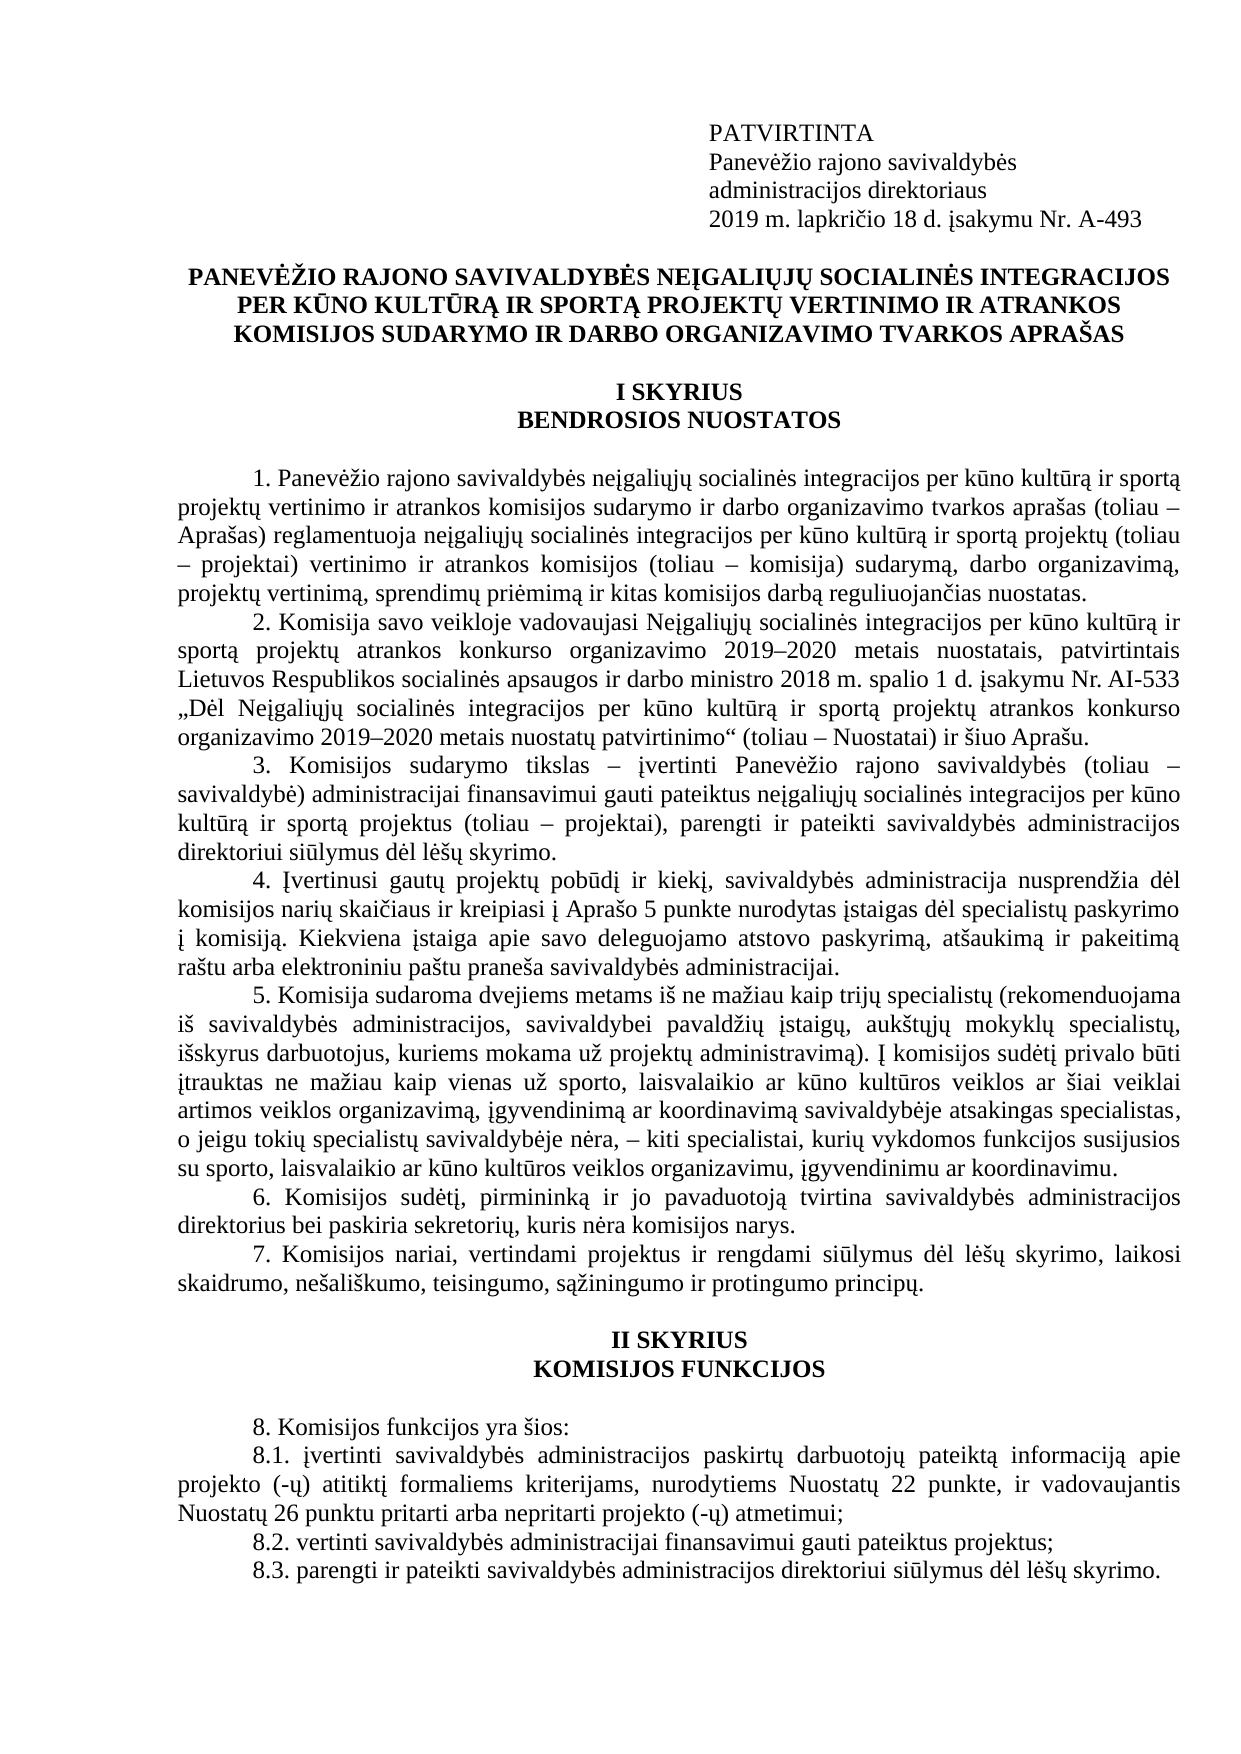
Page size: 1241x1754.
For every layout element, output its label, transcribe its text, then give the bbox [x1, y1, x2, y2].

text PANEVĖŽIO RAJONO SAVIVALDYBĖS NEĮGALIŲJŲ SOCIALINĖS INTEGRACIJOS PER KŪNO KULTŪRĄ IR SPORTĄ PROJEKTŲ VERTINIMO IR ATRANKOS KOMISIJOS SUDARYMO IR DARBO ORGANIZAVIMO TVARKOS APRAŠAS [177, 262, 1181, 348]
text 8.1. įvertinti savivaldybės administracijos paskirtų darbuotojų pateiktą informaciją apie projekto (-ų) atitiktį formaliems kriterijams, nurodytiems Nuostatų 22 punkte, ir vadovaujantis Nuostatų 26 punktu pritarti arba nepritarti projekto (-ų) atmetimui; [177, 1441, 1181, 1527]
text 3. Komisijos sudarymo tikslas – įvertinti Panevėžio rajono savivaldybės (toliau – savivaldybė) administracijai finansavimui gauti pateiktus neįgaliųjų socialinės integracijos per kūno kultūrą ir sportą projektus (toliau – projektai), parengti ir pateikti savivaldybės administracijos direktoriui siūlymus dėl lėšų skyrimo. [177, 751, 1181, 866]
text I SKYRIUS [177, 377, 1181, 406]
text 7. Komisijos nariai, vertindami projektus ir rengdami siūlymus dėl lėšų skyrimo, laikosi skaidrumo, nešališkumo, teisingumo, sąžiningumo ir protingumo principų. [177, 1239, 1181, 1297]
text 8.2. vertinti savivaldybės administracijai finansavimui gauti pateiktus projektus; [177, 1527, 1181, 1556]
text 6. Komisijos sudėtį, pirmininką ir jo pavaduotoją tvirtina savivaldybės administracijos direktorius bei paskiria sekretorių, kuris nėra komisijos narys. [177, 1182, 1181, 1239]
text BENDROSIOS NUOSTATOS [177, 406, 1181, 434]
text Panevėžio rajono savivaldybės [709, 147, 1181, 176]
text KOMISIJOS FUNKCIJOS [177, 1354, 1181, 1383]
text PATVIRTINTA [709, 118, 1181, 147]
text administracijos direktoriaus [709, 176, 1181, 204]
text 2019 m. lapkričio 18 d. įsakymu Nr. A-493 [709, 204, 1181, 233]
text 2. Komisija savo veikloje vadovaujasi Neįgaliųjų socialinės integracijos per kūno kultūrą ir sportą projektų atrankos konkurso organizavimo 2019–2020 metais nuostatais, patvirtintais Lietuvos Respublikos socialinės apsaugos ir darbo ministro 2018 m. spalio 1 d. įsakymu Nr. AI-533 „Dėl Neįgaliųjų socialinės integracijos per kūno kultūrą ir sportą projektų atrankos konkurso organizavimo 2019–2020 metais nuostatų patvirtinimo“ (toliau – Nuostatai) ir šiuo Aprašu. [177, 607, 1181, 751]
text II SKYRIUS [177, 1326, 1181, 1354]
text 5. Komisija sudaroma dvejiems metams iš ne mažiau kaip trijų specialistų (rekomenduojama iš savivaldybės administracijos, savivaldybei pavaldžių įstaigų, aukštųjų mokyklų specialistų, išskyrus darbuotojus, kuriems mokama už projektų administravimą). Į komisijos sudėtį privalo būti įtrauktas ne mažiau kaip vienas už sporto, laisvalaikio ar kūno kultūros veiklos ar šiai veiklai artimos veiklos organizavimą, įgyvendinimą ar koordinavimą savivaldybėje atsakingas specialistas, o jeigu tokių specialistų savivaldybėje nėra, – kiti specialistai, kurių vykdomos funkcijos susijusios su sporto, laisvalaikio ar kūno kultūros veiklos organizavimu, įgyvendinimu ar koordinavimu. [177, 981, 1181, 1182]
text 8. Komisijos funkcijos yra šios: [177, 1412, 1181, 1441]
text 8.3. parengti ir pateikti savivaldybės administracijos direktoriui siūlymus dėl lėšų skyrimo. [177, 1556, 1181, 1584]
text 1. Panevėžio rajono savivaldybės neįgaliųjų socialinės integracijos per kūno kultūrą ir sportą projektų vertinimo ir atrankos komisijos sudarymo ir darbo organizavimo tvarkos aprašas (toliau –Aprašas) reglamentuoja neįgaliųjų socialinės integracijos per kūno kultūrą ir sportą projektų (toliau – projektai) vertinimo ir atrankos komisijos (toliau – komisija) sudarymą, darbo organizavimą, projektų vertinimą, sprendimų priėmimą ir kitas komisijos darbą reguliuojančias nuostatas. [177, 463, 1181, 607]
text 4. Įvertinusi gautų projektų pobūdį ir kiekį, savivaldybės administracija nusprendžia dėl komisijos narių skaičiaus ir kreipiasi į Aprašo 5 punkte nurodytas įstaigas dėl specialistų paskyrimo į komisiją. Kiekviena įstaiga apie savo deleguojamo atstovo paskyrimą, atšaukimą ir pakeitimą raštu arba elektroniniu paštu praneša savivaldybės administracijai. [177, 866, 1181, 981]
